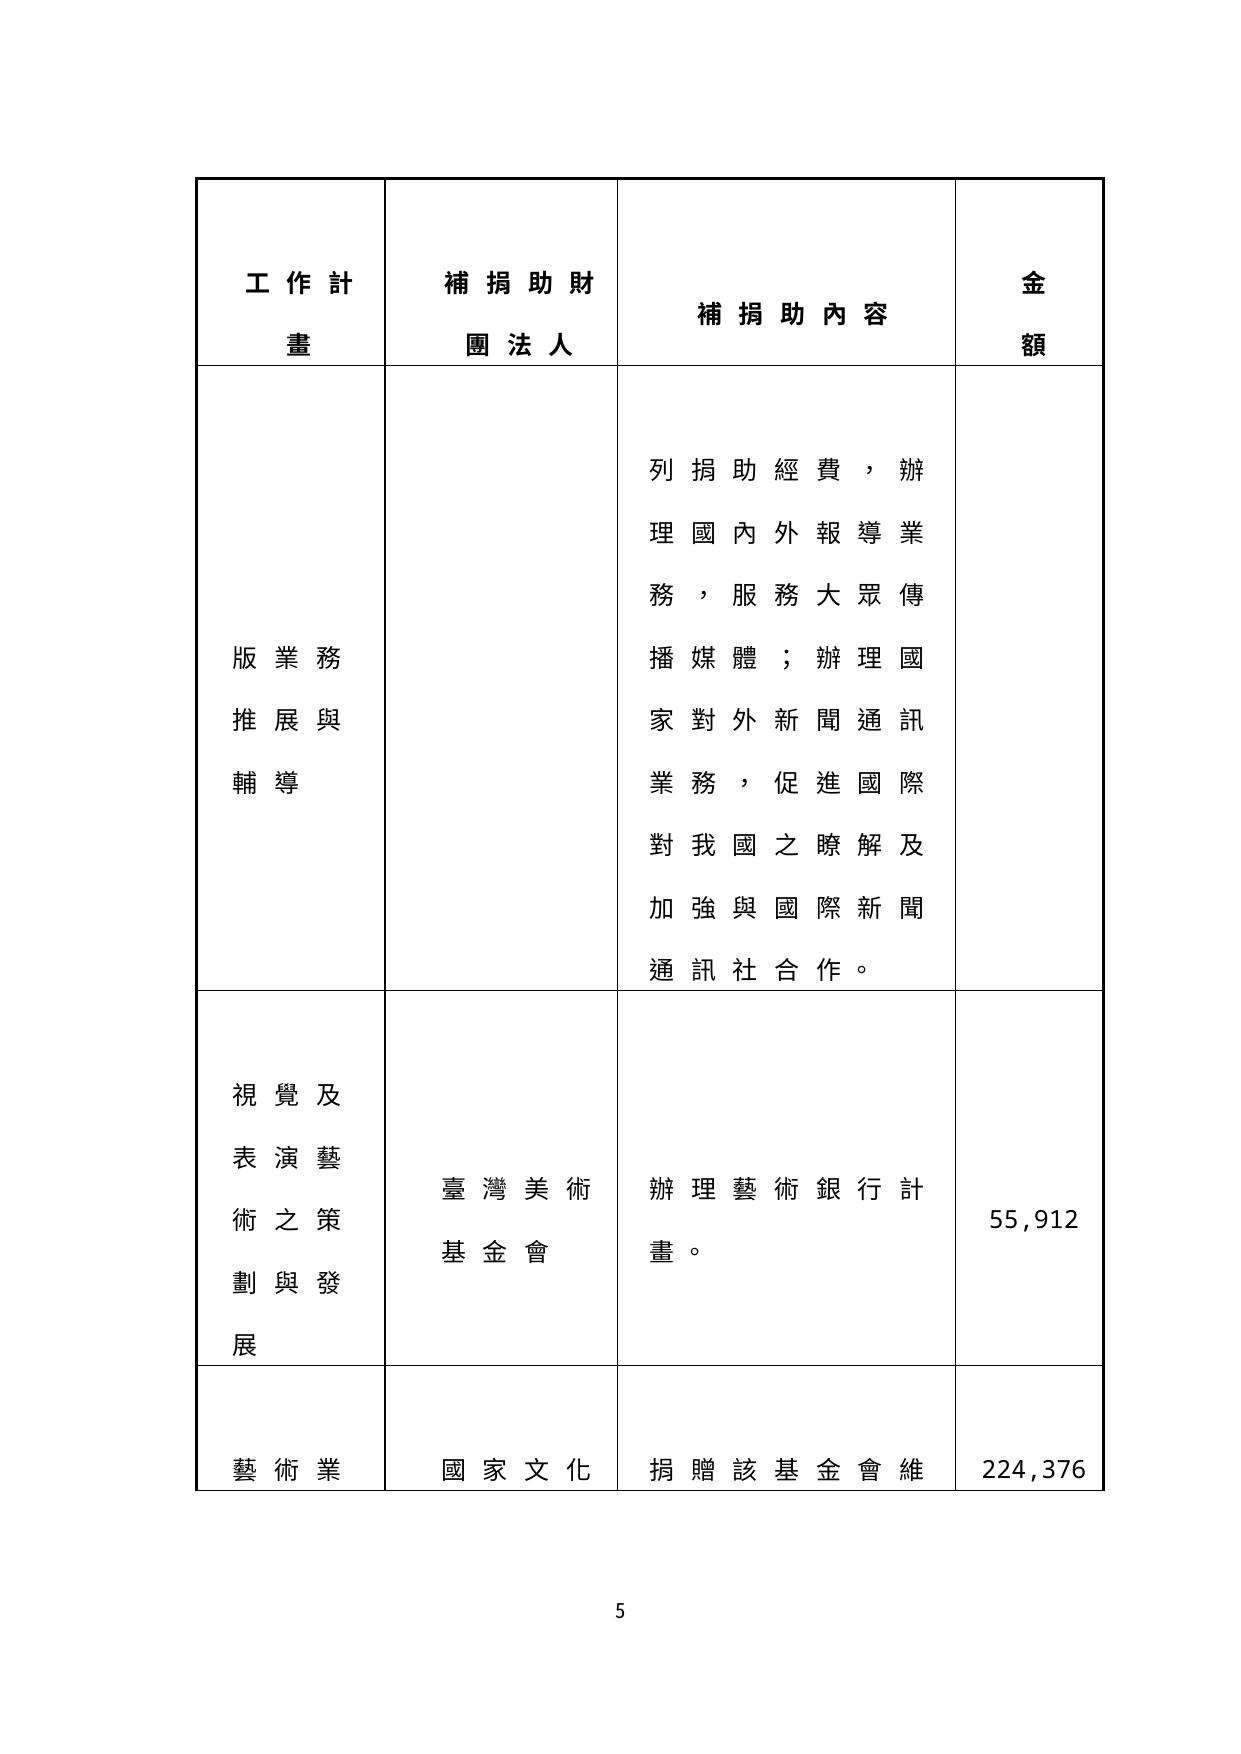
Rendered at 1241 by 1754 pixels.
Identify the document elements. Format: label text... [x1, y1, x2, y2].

table_cell 224,376 [956, 1366, 1102, 1490]
table_cell 視覺及表演藝術之策劃與發展 [198, 991, 384, 1365]
table_cell 臺灣美術基金會 [386, 991, 617, 1365]
table_header 金 額 [956, 180, 1102, 365]
table_header 工作計畫 [198, 180, 384, 365]
table_header 補捐助財團法人 [386, 180, 617, 365]
table_cell 辦理藝術銀行計畫。 [618, 991, 955, 1365]
table_cell 國家文化 [386, 1366, 617, 1490]
table_header 補捐助內容 [618, 180, 955, 365]
table_cell 列捐助經費，辦理國內外報導業務，服務大眾傳播媒體；辦理國家對外新聞通訊業務，促進國際對我國之瞭解及加強與國際新聞通訊社合作。 [618, 366, 955, 990]
table_cell 55,912 [956, 991, 1102, 1365]
table_cell [386, 366, 617, 990]
table_cell [956, 366, 1102, 990]
table_cell 捐贈該基金會維 [618, 1366, 955, 1490]
table_cell 版業務推展與輔導 [198, 366, 384, 990]
table_cell 藝術業 [198, 1366, 384, 1490]
